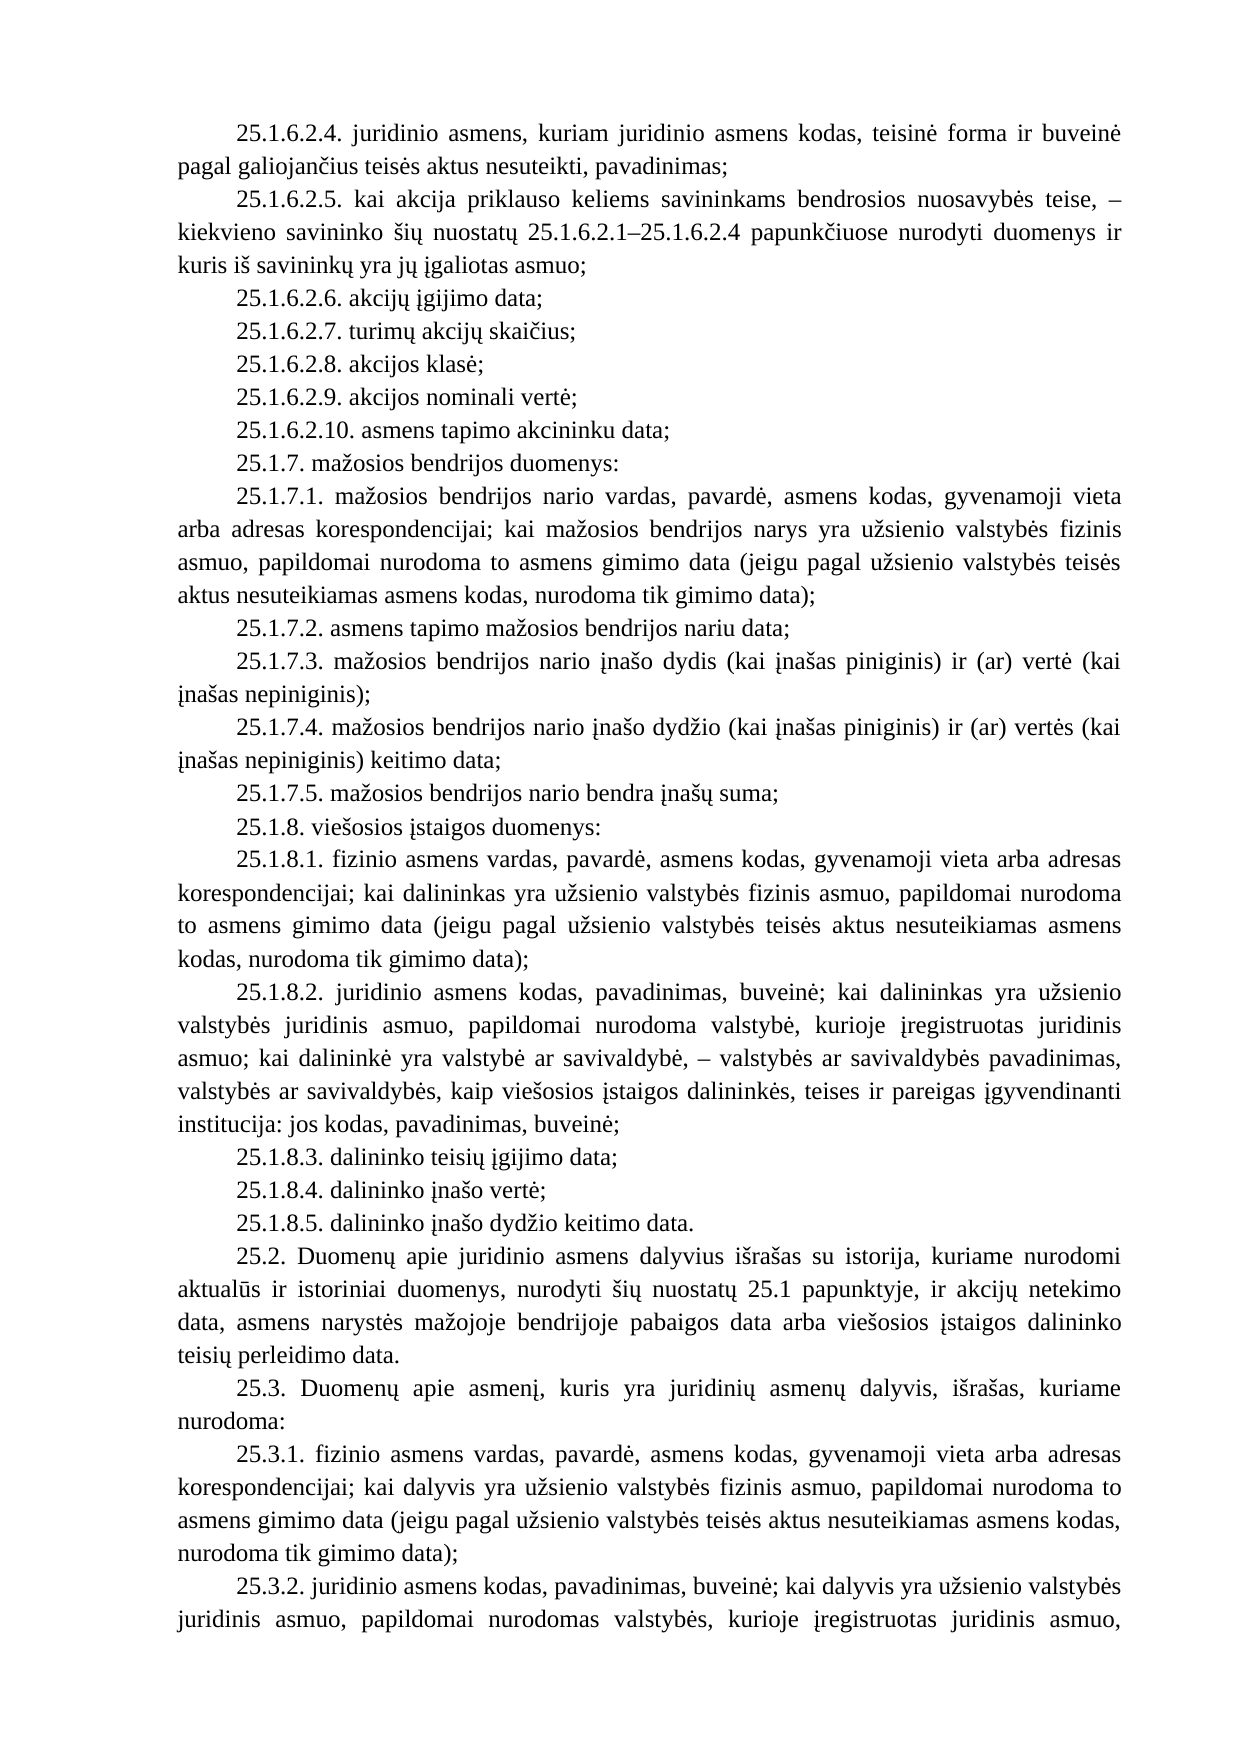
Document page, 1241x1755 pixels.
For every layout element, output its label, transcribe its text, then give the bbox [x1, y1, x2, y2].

text 25.1.7. mažosios bendrijos duomenys: [177, 448, 1122, 477]
text 25.1.6.2.4. juridinio asmens, kuriam juridinio asmens kodas, teisinė forma ir buveinė pagal galiojančius teisės aktus nesuteikti, pavadinimas; [177, 118, 1122, 180]
text 25.1.8.1. fizinio asmens vardas, pavardė, asmens kodas, gyvenamoji vieta arba adresas korespondencijai; kai dalininkas yra užsienio valstybės fizinis asmuo, papildomai nurodoma to asmens gimimo data (jeigu pagal užsienio valstybės teisės aktus nesuteikiamas asmens kodas, nurodoma tik gimimo data); [177, 844, 1122, 972]
text 25.1.7.3. mažosios bendrijos nario įnašo dydis (kai įnašas piniginis) ir (ar) vertė (kai įnašas nepiniginis); [177, 646, 1122, 708]
text 25.1.7.1. mažosios bendrijos nario vardas, pavardė, asmens kodas, gyvenamoji vieta arba adresas korespondencijai; kai mažosios bendrijos narys yra užsienio valstybės fizinis asmuo, papildomai nurodoma to asmens gimimo data (jeigu pagal užsienio valstybės teisės aktus nesuteikiamas asmens kodas, nurodoma tik gimimo data); [177, 481, 1122, 609]
text 25.1.7.4. mažosios bendrijos nario įnašo dydžio (kai įnašas piniginis) ir (ar) vertės (kai įnašas nepiniginis) keitimo data; [177, 712, 1122, 774]
text 25.1.8.5. dalininko įnašo dydžio keitimo data. [177, 1208, 1122, 1237]
text 25.3.2. juridinio asmens kodas, pavadinimas, buveinė; kai dalyvis yra užsienio valstybės juridinis asmuo, papildomai nurodomas valstybės, kurioje įregistruotas juridinis asmuo, [177, 1571, 1122, 1633]
text 25.2. Duomenų apie juridinio asmens dalyvius išrašas su istorija, kuriame nurodomi aktualūs ir istoriniai duomenys, nurodyti šių nuostatų 25.1 papunktyje, ir akcijų netekimo data, asmens narystės mažojoje bendrijoje pabaigos data arba viešosios įstaigos dalininko teisių perleidimo data. [177, 1241, 1122, 1369]
text 25.1.6.2.10. asmens tapimo akcininku data; [177, 415, 1122, 444]
text 25.1.8.3. dalininko teisių įgijimo data; [177, 1142, 1122, 1171]
text 25.1.6.2.7. turimų akcijų skaičius; [177, 316, 1122, 345]
text 25.1.8.2. juridinio asmens kodas, pavadinimas, buveinė; kai dalininkas yra užsienio valstybės juridinis asmuo, papildomai nurodoma valstybė, kurioje įregistruotas juridinis asmuo; kai dalininkė yra valstybė ar savivaldybė, – valstybės ar savivaldybės pavadinimas, valstybės ar savivaldybės, kaip viešosios įstaigos dalininkės, teises ir pareigas įgyvendinanti institucija: jos kodas, pavadinimas, buveinė; [177, 977, 1122, 1137]
text 25.1.8.4. dalininko įnašo vertė; [177, 1175, 1122, 1203]
text 25.1.6.2.8. akcijos klasė; [177, 349, 1122, 378]
text 25.1.6.2.5. kai akcija priklauso keliems savininkams bendrosios nuosavybės teise, – kiekvieno savininko šių nuostatų 25.1.6.2.1–25.1.6.2.4 papunkčiuose nurodyti duomenys ir kuris iš savininkų yra jų įgaliotas asmuo; [177, 184, 1122, 279]
text 25.1.8. viešosios įstaigos duomenys: [177, 812, 1122, 840]
text 25.1.7.2. asmens tapimo mažosios bendrijos nariu data; [177, 613, 1122, 642]
text 25.1.6.2.6. akcijų įgijimo data; [177, 283, 1122, 312]
text 25.3.1. fizinio asmens vardas, pavardė, asmens kodas, gyvenamoji vieta arba adresas korespondencijai; kai dalyvis yra užsienio valstybės fizinis asmuo, papildomai nurodoma to asmens gimimo data (jeigu pagal užsienio valstybės teisės aktus nesuteikiamas asmens kodas, nurodoma tik gimimo data); [177, 1439, 1122, 1567]
text 25.1.7.5. mažosios bendrijos nario bendra įnašų suma; [177, 778, 1122, 807]
text 25.3. Duomenų apie asmenį, kuris yra juridinių asmenų dalyvis, išrašas, kuriame nurodoma: [177, 1373, 1122, 1435]
text 25.1.6.2.9. akcijos nominali vertė; [177, 382, 1122, 411]
